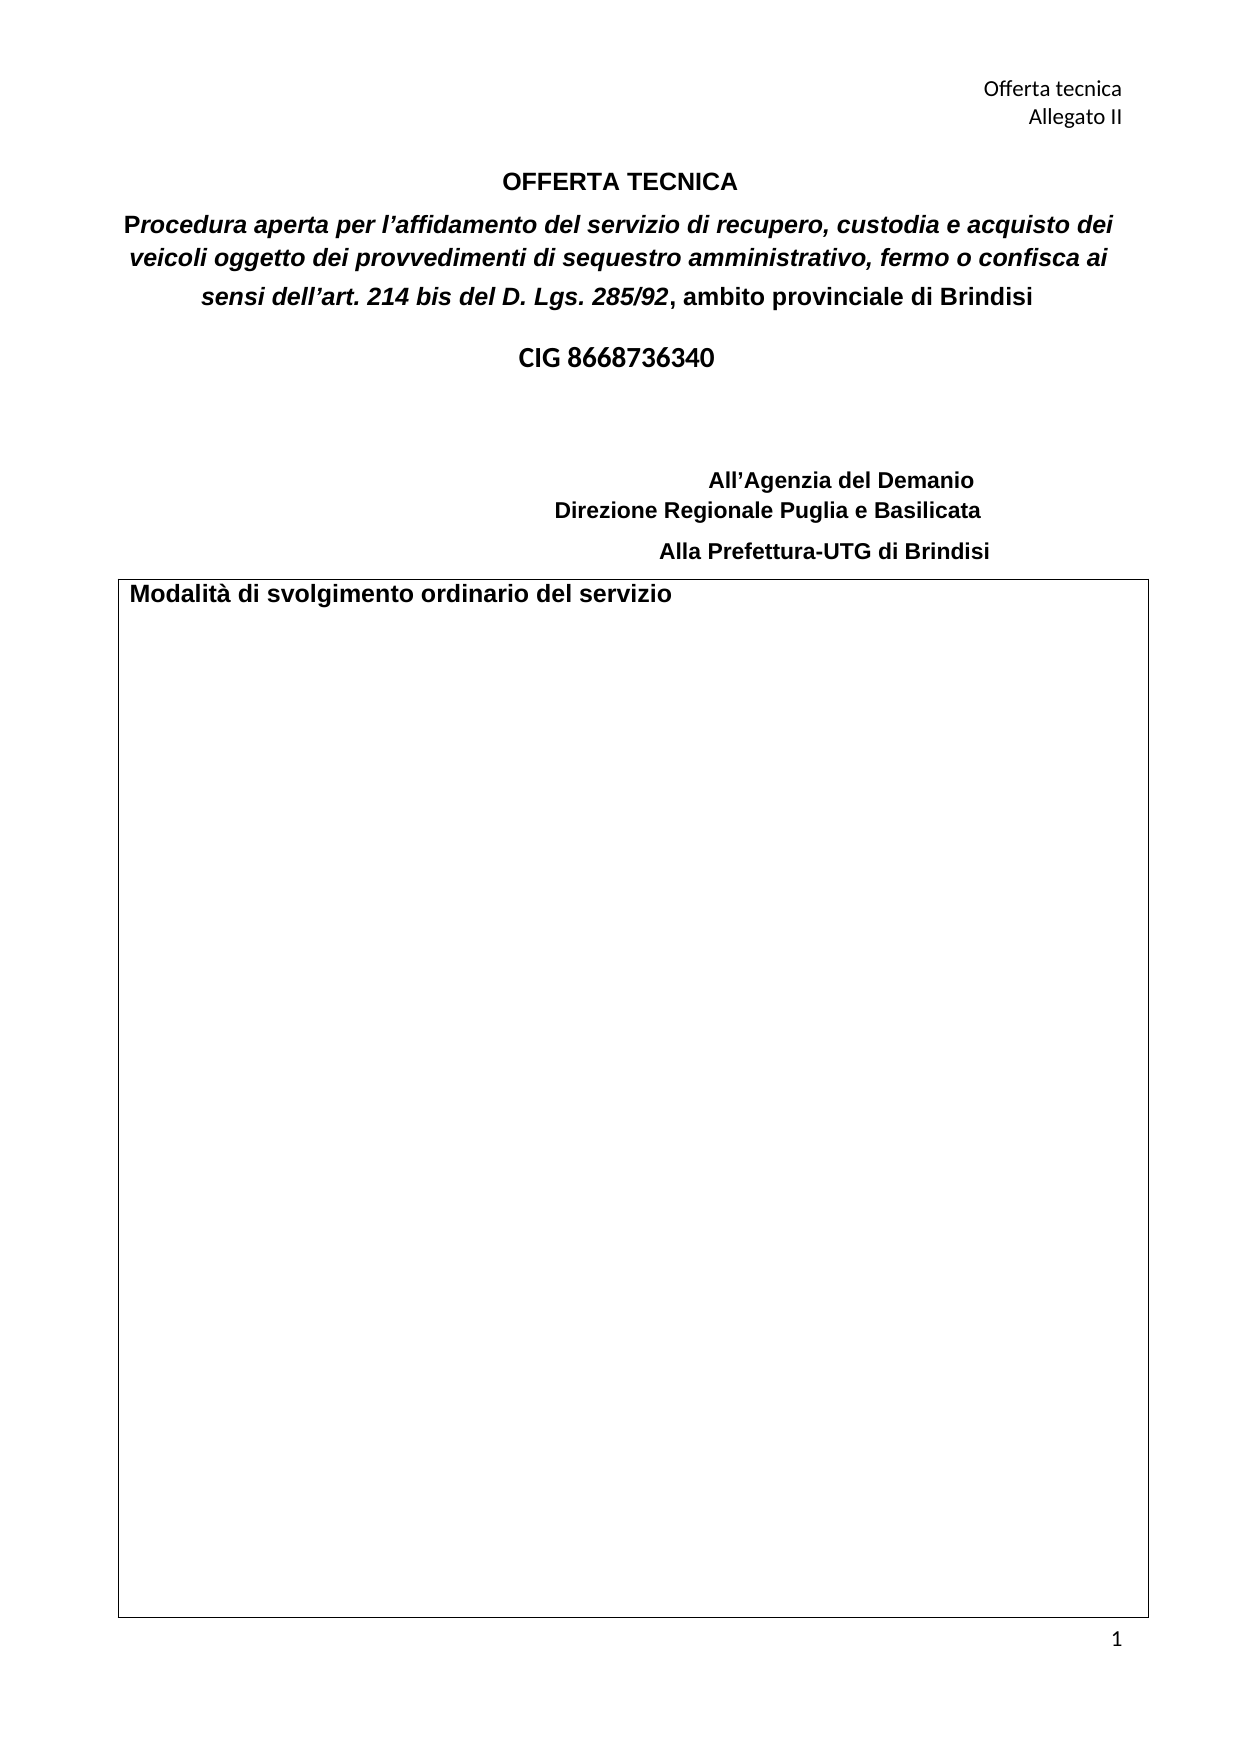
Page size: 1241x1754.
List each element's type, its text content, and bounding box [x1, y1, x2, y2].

text CIG 8668736340 [118, 339, 1122, 374]
text Alla Prefettura-UTG di Brindisi [118, 538, 1122, 564]
text Procedura aperta per l’affidamento del servizio di recupero, custodia e acquisto dei veicoli oggetto dei provvedimenti di sequestro amministrativo, fermo o confisca ai sensi dell’art. 214 bis del D. Lgs. 285/92, ambito provinciale di Brindisi [118, 210, 1122, 313]
text All’Agenzia del Demanio [634, 467, 1122, 493]
text Direzione Regionale Puglia e Basilicata [118, 497, 1122, 523]
text OFFERTA TECNICA [118, 167, 1122, 195]
table_header Modalità di svolgimento ordinario del servizio [119, 580, 1148, 1617]
